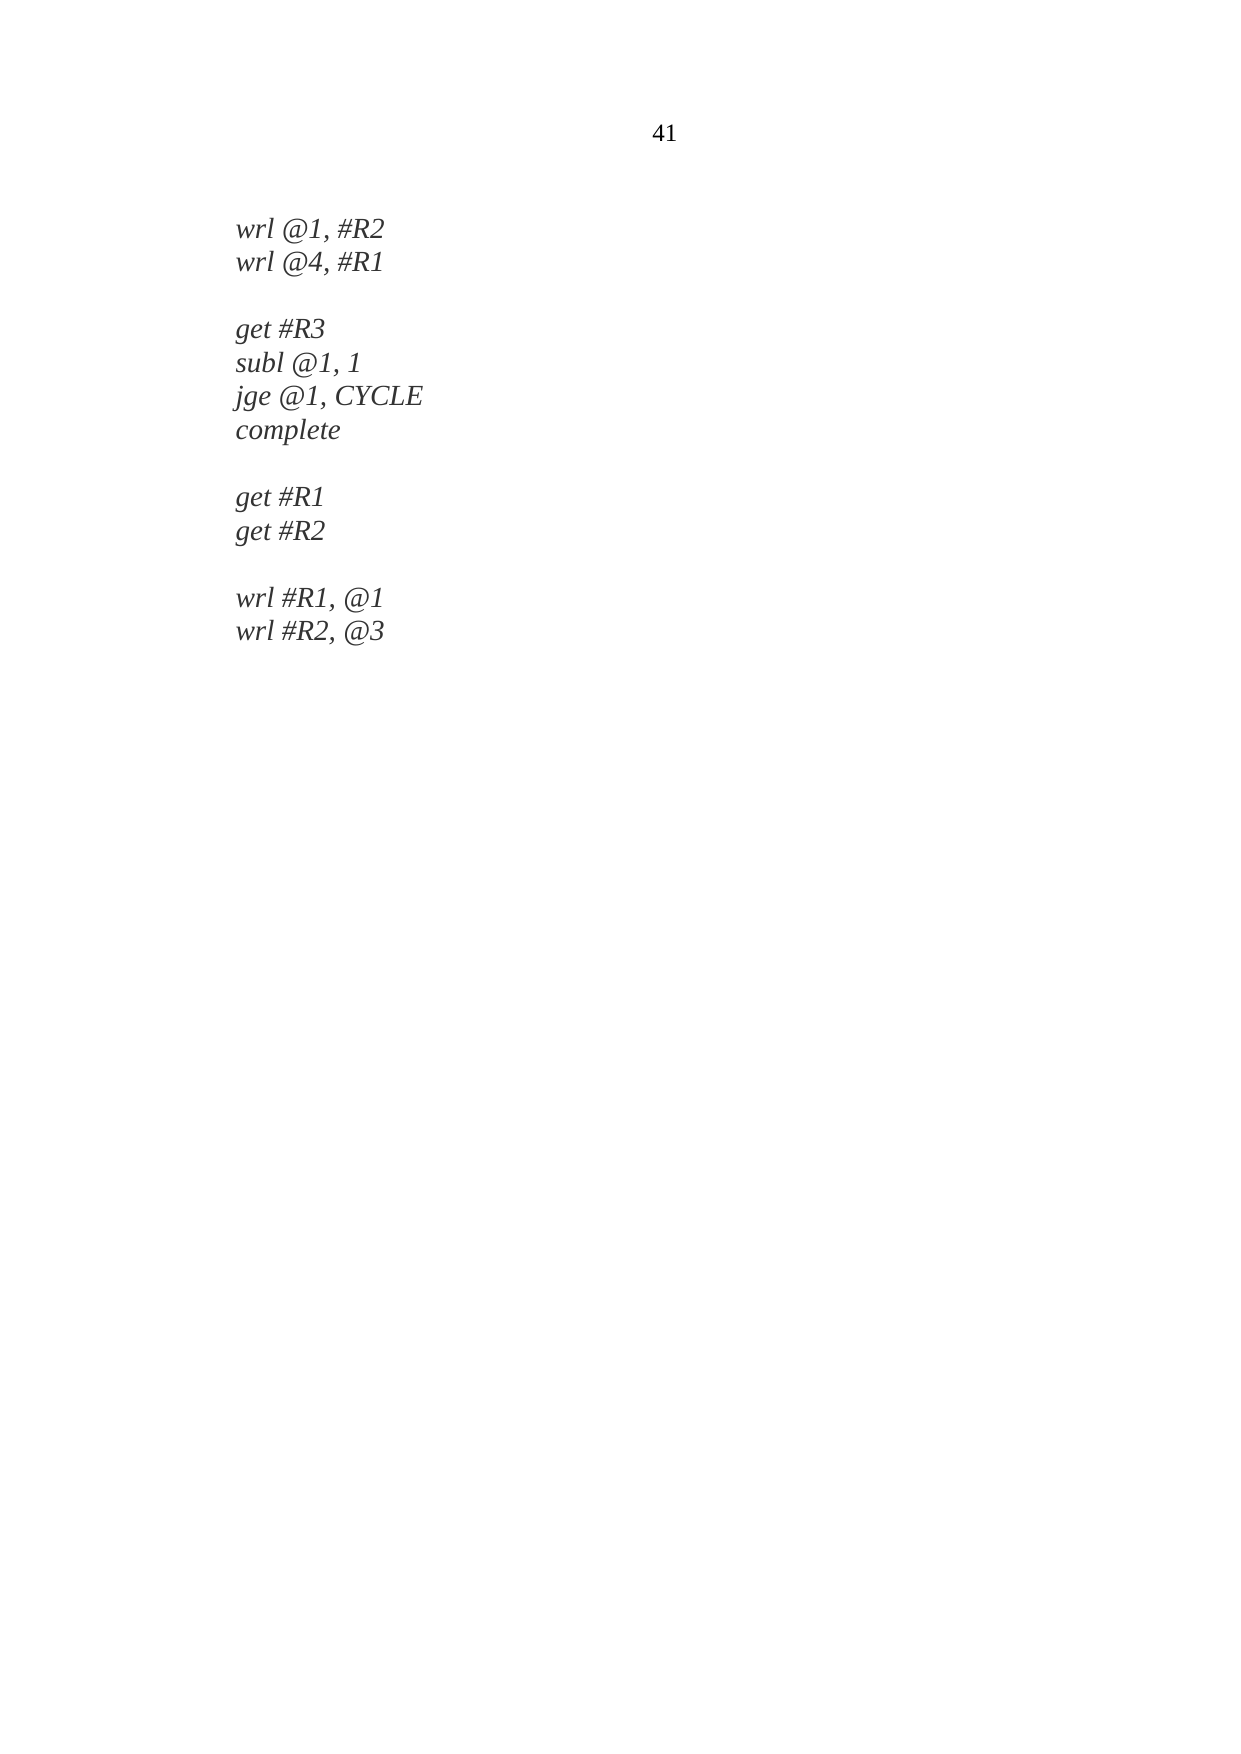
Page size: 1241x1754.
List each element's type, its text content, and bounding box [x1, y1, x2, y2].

text wrl #R2, @3 [177, 613, 1152, 647]
text complete [177, 412, 1152, 446]
text wrl @4, #R1 [177, 244, 1152, 278]
text jge @1, CYCLE [177, 378, 1152, 412]
text get #R1 [177, 479, 1152, 513]
text get #R3 [177, 311, 1152, 345]
text wrl #R1, @1 [177, 580, 1152, 613]
text get #R2 [177, 513, 1152, 546]
text subl @1, 1 [177, 345, 1152, 378]
text wrl @1, #R2 [177, 211, 1152, 244]
